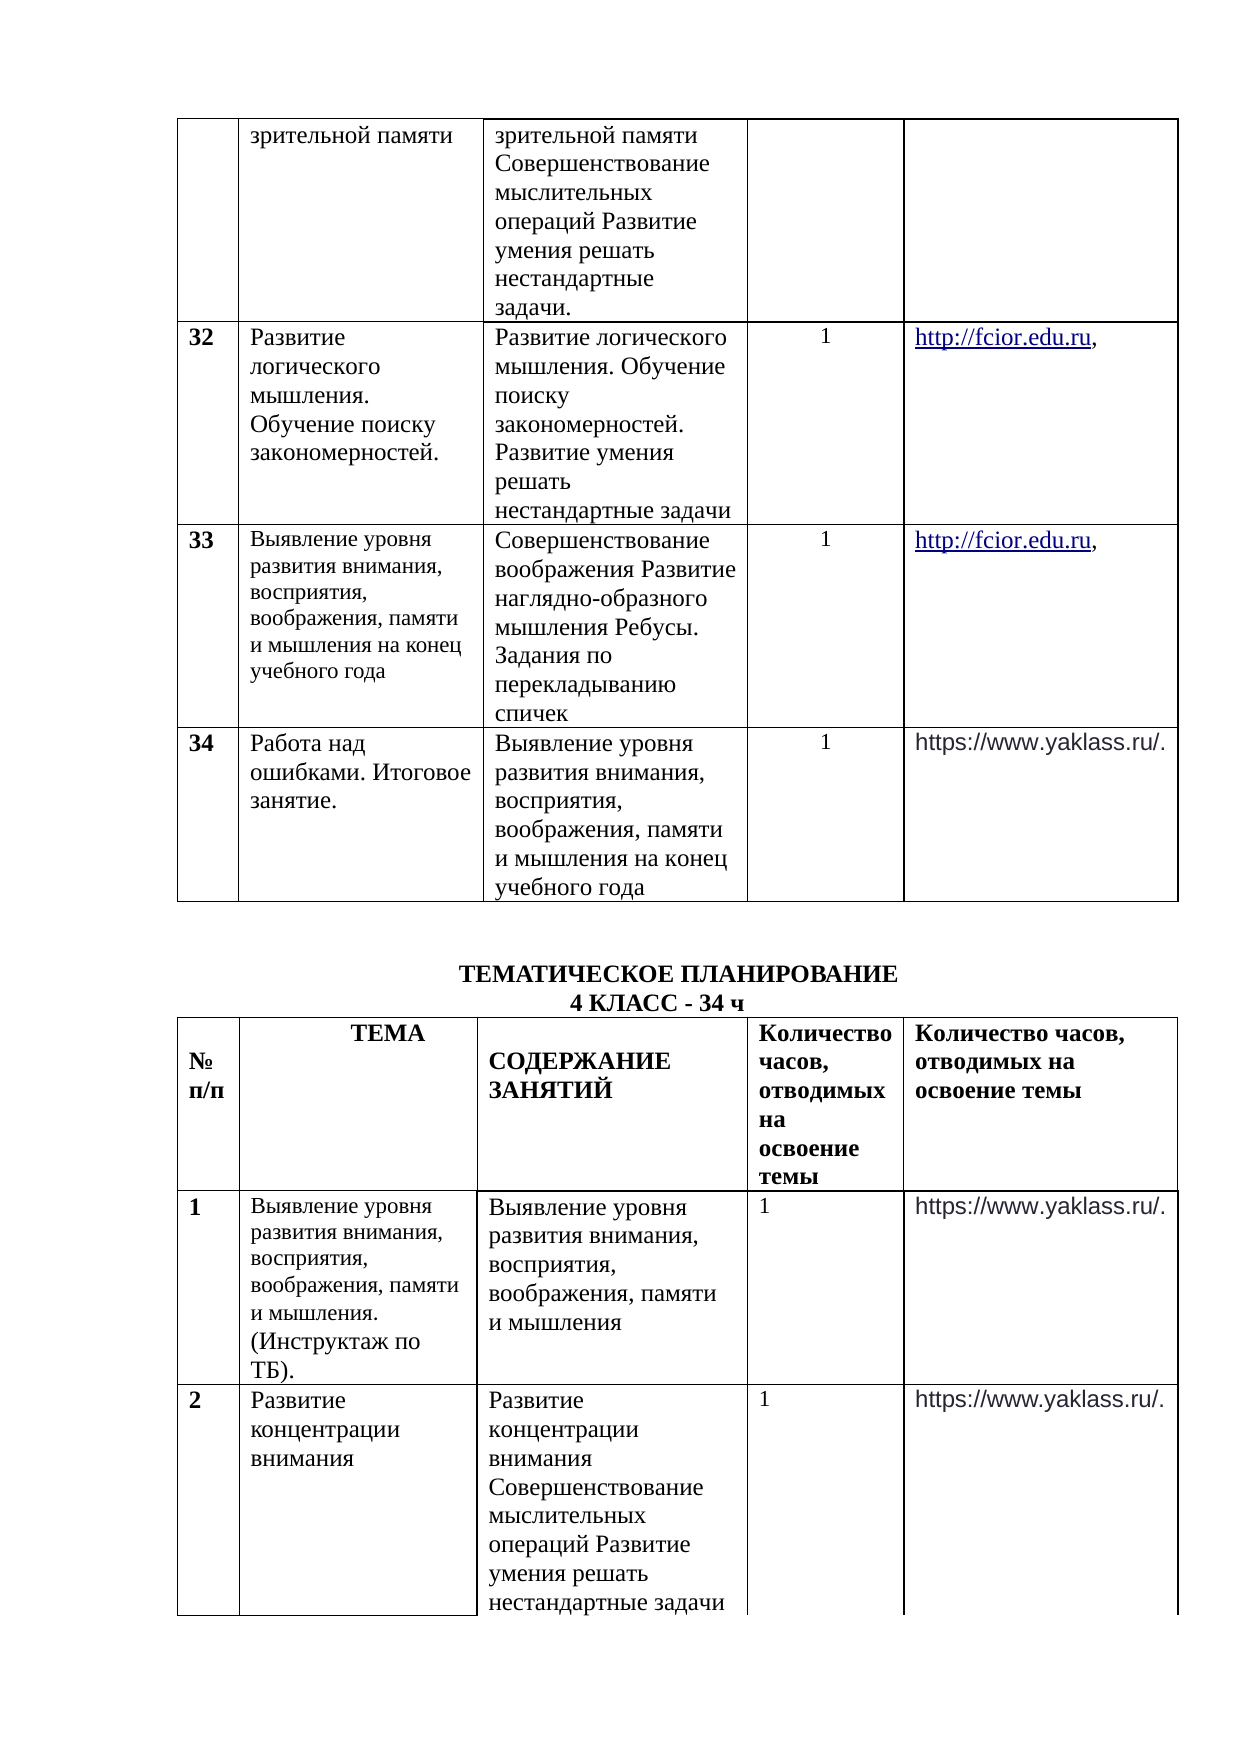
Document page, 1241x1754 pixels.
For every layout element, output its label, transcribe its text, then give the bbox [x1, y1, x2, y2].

table_cell [905, 120, 1177, 321]
table_cell Работа над ошибками. Итоговое занятие. [239, 728, 483, 901]
table_header ТЕМА [240, 1018, 477, 1190]
table_cell http://fcior.edu.ru, [905, 323, 1177, 524]
table_cell https://www.yaklass.ru/. [905, 728, 1177, 901]
table_header Количество часов, отводимых на освоение темы [904, 1018, 1177, 1190]
table_cell 1 [748, 323, 903, 524]
table_cell [748, 120, 903, 321]
table_cell 1 [178, 1191, 239, 1384]
table_cell 1 [748, 1192, 903, 1384]
table_cell Выявление уровня развития внимания, восприятия, воображения, памяти и мышления на конец учебного года [239, 525, 483, 727]
table_header Количество часов, отводимых на освоение темы [748, 1018, 903, 1190]
text ТЕМАТИЧЕСКОЕ ПЛАНИРОВАНИЕ [177, 959, 1152, 988]
table_cell 34 [178, 728, 238, 901]
table_cell [178, 119, 238, 321]
table_header СОДЕРЖАНИЕ ЗАНЯТИЙ [478, 1018, 747, 1190]
table_cell Развитие логического мышления. Обучение поиску закономерностей. Развитие умения решать нестандартные задачи [484, 323, 747, 524]
table_cell Выявление уровня развития внимания, восприятия, воображения, памяти и мышления [478, 1192, 747, 1384]
table_cell 1 [748, 1385, 903, 1615]
table_cell 1 [748, 525, 903, 727]
table_cell https://www.yaklass.ru/. [905, 1192, 1177, 1384]
table_cell 32 [178, 322, 238, 524]
text 4 КЛАСС - 34 ч [177, 988, 1152, 1017]
table_cell https://www.yaklass.ru/. [905, 1385, 1177, 1615]
table_cell Выявление уровня развития внимания, восприятия, воображения, памяти и мышления на конец учебного года [484, 728, 747, 901]
table_cell зрительной памяти [239, 119, 483, 321]
table_cell 2 [178, 1385, 239, 1615]
table_cell 1 [748, 728, 903, 901]
table_cell Развитие концентрации внимания Совершенствование мыслительных операций Развитие умения решать нестандартные задачи [478, 1385, 747, 1615]
table_cell Развитие логического мышления. Обучение поиску закономерностей. [239, 322, 483, 524]
table_cell Развитие концентрации внимания [240, 1385, 476, 1615]
table_cell зрительной памяти Совершенствование мыслительных операций Развитие умения решать нестандартные задачи. [484, 120, 747, 321]
table_cell Выявление уровня развития внимания, восприятия, воображения, памяти и мышления. (Инструктаж по ТБ). [240, 1191, 476, 1384]
table_cell Совершенствование воображения Развитие наглядно-образного мышления Ребусы. Задания по перекладыванию спичек [484, 525, 747, 727]
table_cell http://fcior.edu.ru, [905, 525, 1177, 727]
table_cell 33 [178, 525, 238, 727]
table_header № п/п [178, 1018, 239, 1190]
